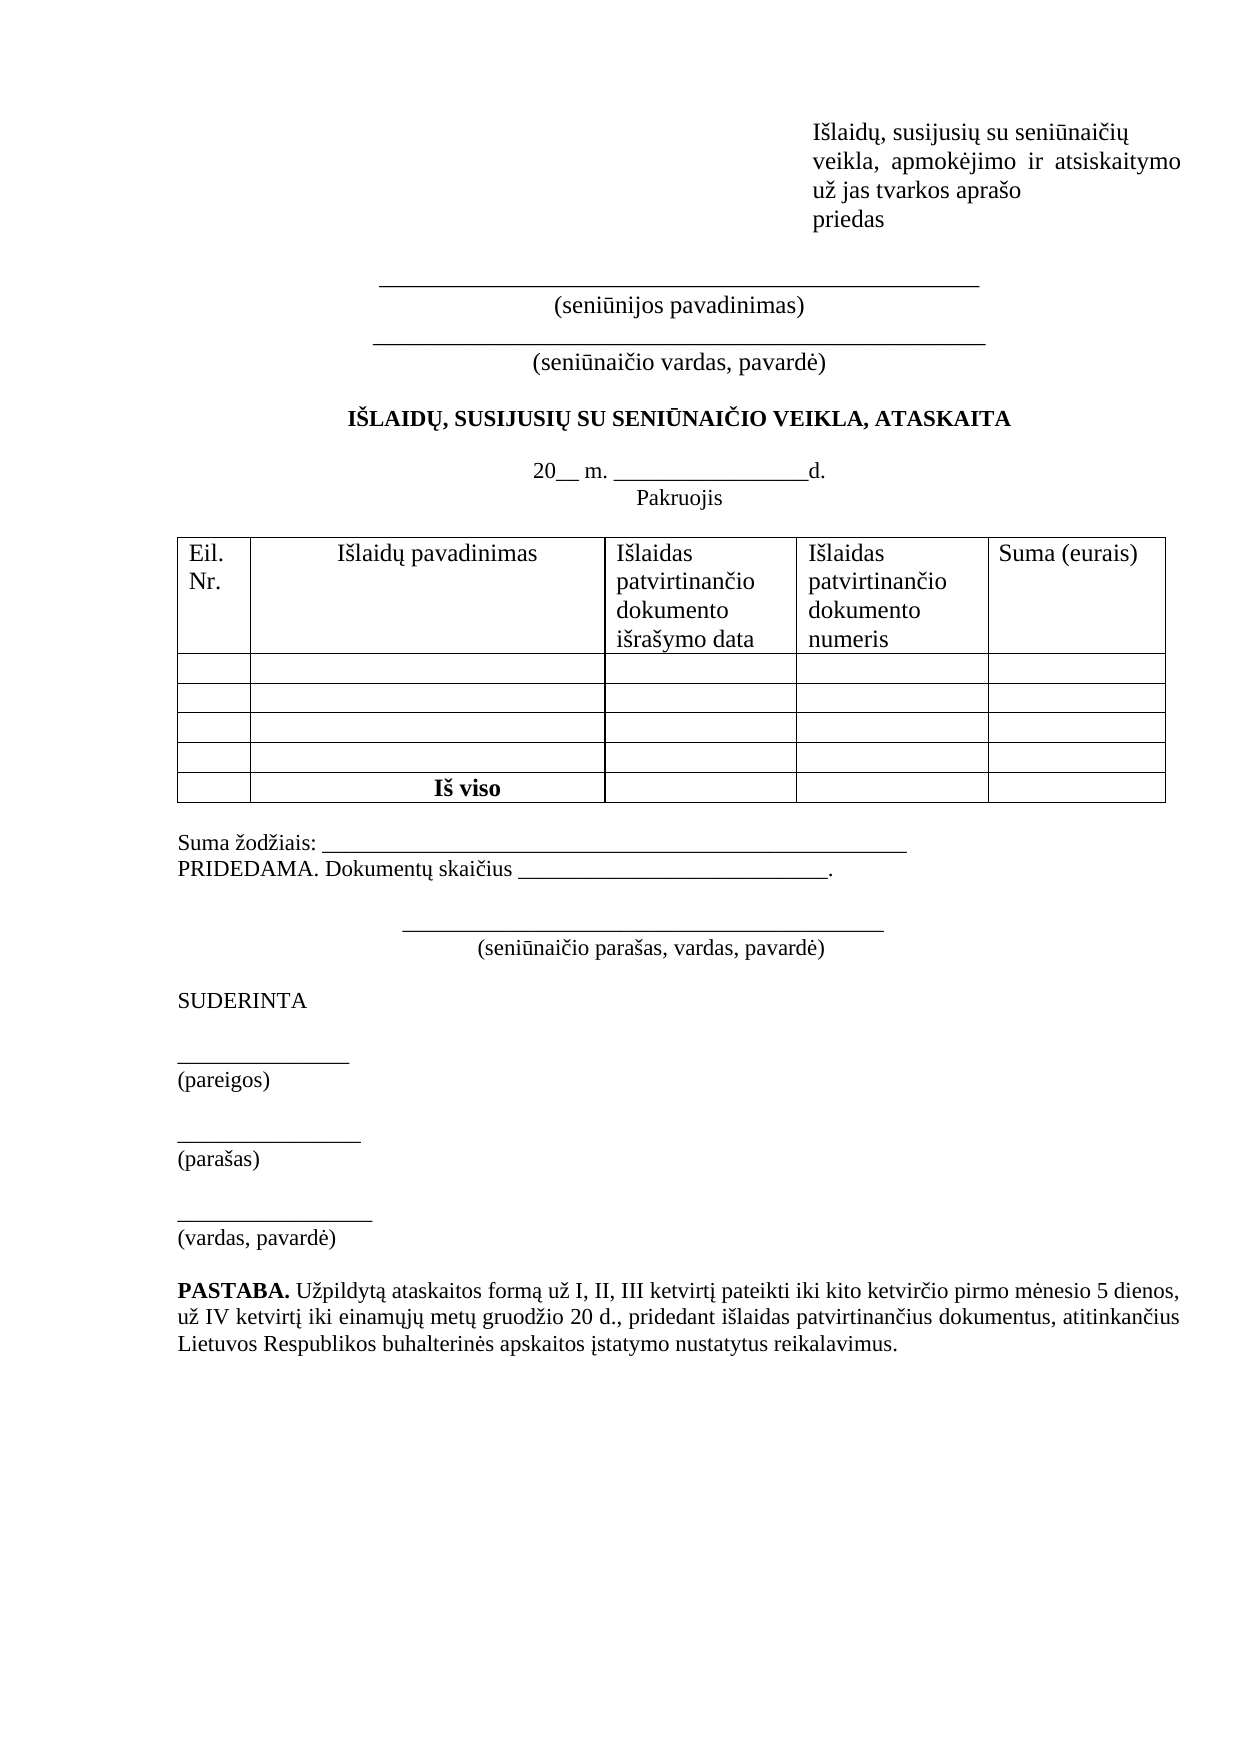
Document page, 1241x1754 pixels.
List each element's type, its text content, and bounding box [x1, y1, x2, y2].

table_cell [797, 713, 988, 742]
table_cell [989, 654, 1165, 682]
table_cell [989, 743, 1165, 772]
table_cell [606, 654, 796, 682]
table_cell [178, 773, 250, 802]
table_cell [797, 684, 988, 712]
table_cell [178, 654, 250, 682]
text Išlaidų, susijusių su seniūnaičių [812, 117, 1181, 146]
table_cell [797, 654, 988, 682]
table_cell [989, 773, 1165, 802]
text priedas [812, 204, 1181, 232]
table_cell [797, 743, 988, 772]
table_header Suma (eurais) [989, 538, 1165, 653]
table_header Išlaidas patvirtinančio dokumento išrašymo data [606, 538, 796, 653]
text (seniūnaičio parašas, vardas, pavardė) [177, 934, 1181, 961]
table_cell [251, 654, 604, 682]
text Pakruojis [177, 484, 1181, 510]
table_header Eil. Nr. [178, 538, 250, 653]
text __________________________________________ [177, 908, 1181, 934]
text ________________ [177, 1119, 1181, 1145]
table_cell [251, 713, 604, 742]
table_cell [606, 743, 796, 772]
table_cell [178, 713, 250, 742]
text (seniūnijos pavadinimas) [177, 290, 1181, 319]
table_header Išlaidas patvirtinančio dokumento numeris [797, 538, 988, 653]
text veikla, apmokėjimo ir atsiskaitymo už jas tvarkos aprašo [812, 146, 1181, 204]
text (seniūnaičio vardas, pavardė) [177, 347, 1181, 376]
table_cell [606, 684, 796, 712]
table_cell [178, 684, 250, 712]
text _________________ [177, 1198, 1181, 1224]
table_cell [989, 713, 1165, 742]
text (pareigos) [177, 1066, 1181, 1093]
table_cell [797, 773, 988, 802]
table_cell [606, 713, 796, 742]
text ________________________________________________ [177, 261, 1181, 290]
text SUDERINTA [177, 987, 1181, 1013]
text (vardas, pavardė) [177, 1224, 1181, 1251]
text Suma žodžiais: ___________________________________________________ [177, 829, 1181, 855]
table_header Išlaidų pavadinimas [251, 538, 604, 653]
table_cell [178, 743, 250, 772]
table_cell Iš viso [251, 773, 604, 802]
text _______________ [177, 1040, 1181, 1066]
table_cell [251, 743, 604, 772]
text PRIDEDAMA. Dokumentų skaičius ___________________________. [177, 855, 1181, 882]
text 20__ m. _________________d. [177, 458, 1181, 484]
table_cell [989, 684, 1165, 712]
text _________________________________________________ [177, 319, 1181, 347]
text IŠLAIDŲ, SUSIJUSIŲ SU SENIŪNAIČIO VEIKLA, ATASKAITA [177, 405, 1181, 431]
text (parašas) [177, 1145, 1181, 1172]
table_cell [606, 773, 796, 802]
table_cell [251, 684, 604, 712]
text PASTABA. Užpildytą ataskaitos formą už I, II, III ketvirtį pateikti iki kito ketvirčio pirmo mėnesio 5 dienos, už IV ketvirtį iki einamųjų metų gruodžio 20 d., pridedant išlaidas patvirtinančius dokumentus, atitinkančius Lietuvos Respublikos buhalterinės apskaitos įstatymo nustatytus reikalavimus. [177, 1277, 1181, 1356]
